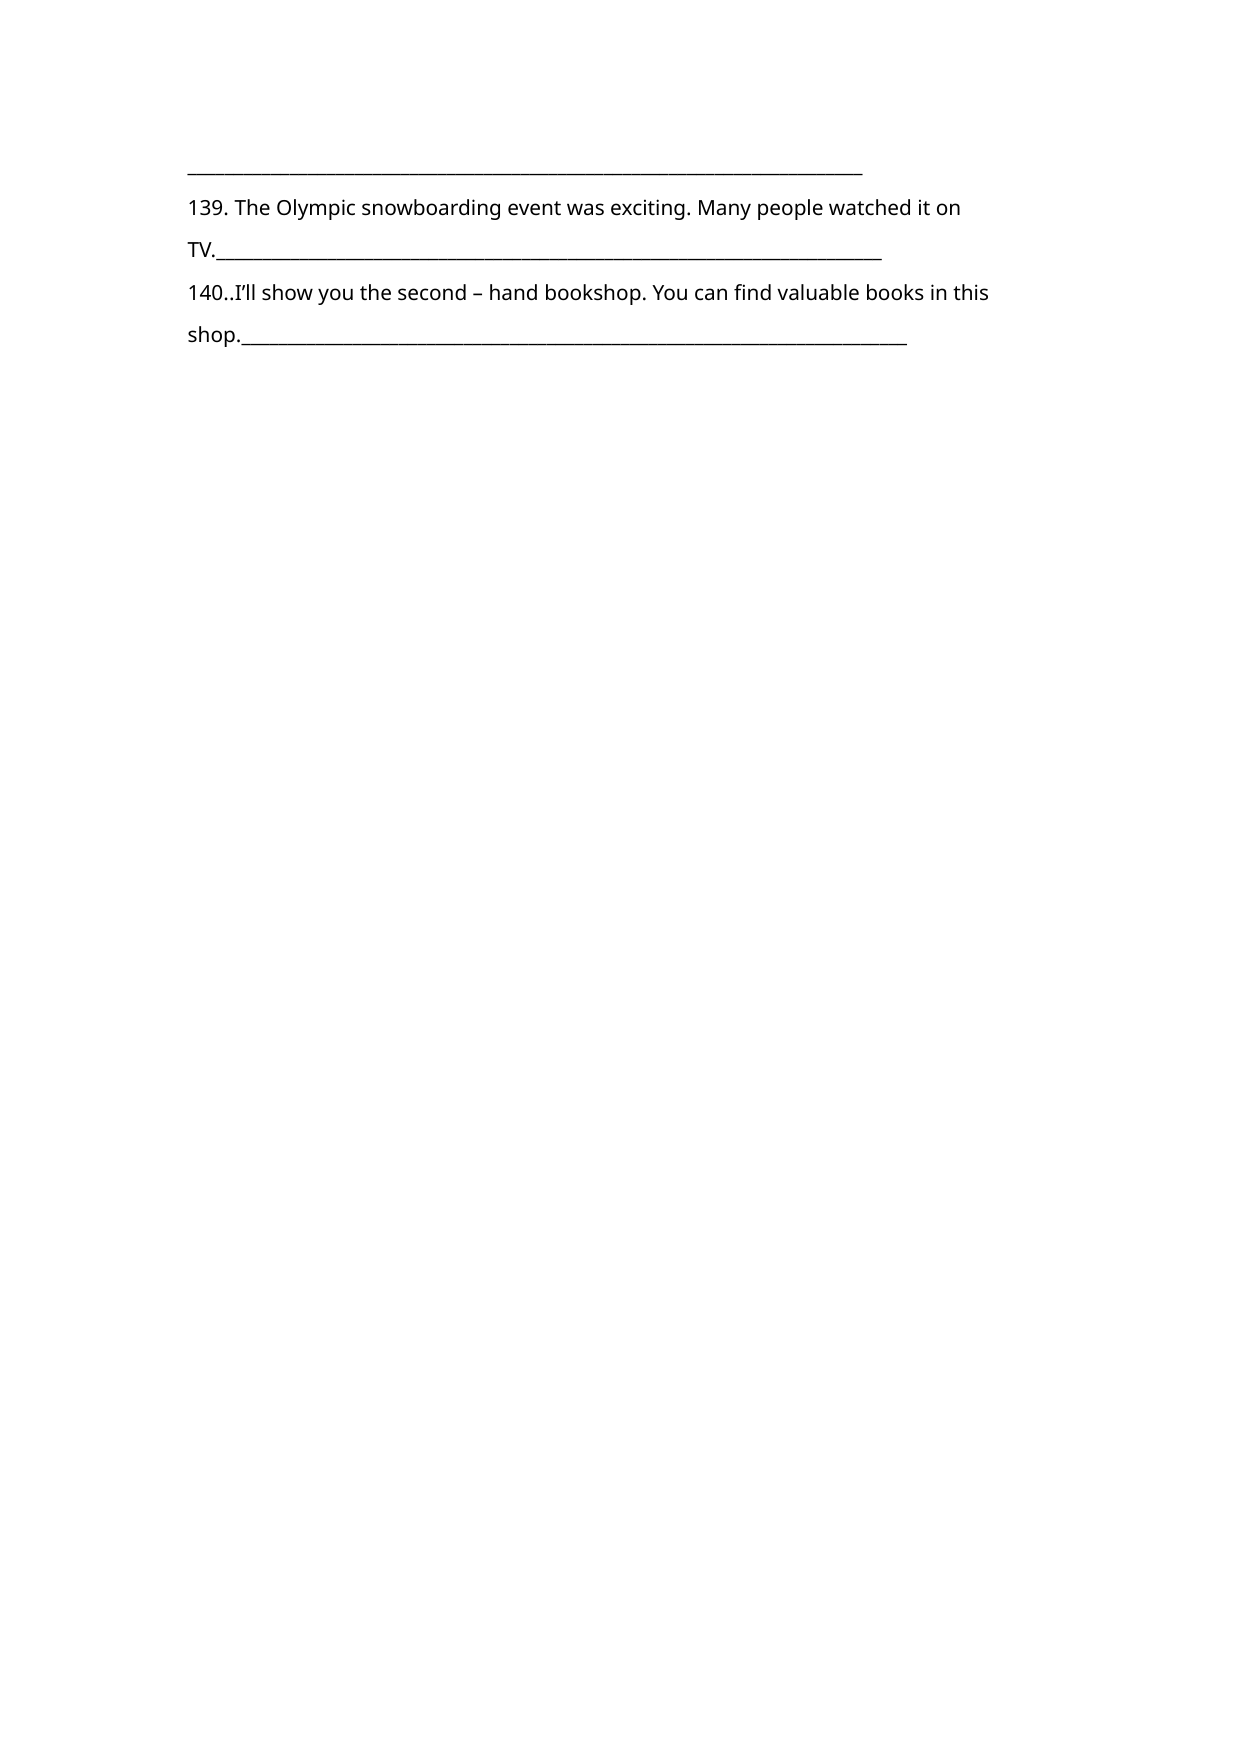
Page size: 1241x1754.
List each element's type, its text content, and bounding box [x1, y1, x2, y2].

text 139. The Olympic snowboarding event was exciting. Many people watched it on TV.________________________________________________________________________ [187, 193, 1053, 264]
text 140..I’ll show you the second – hand bookshop. You can find valuable books in this shop.________________________________________________________________________ [187, 278, 1053, 349]
text _________________________________________________________________________ [187, 150, 1053, 178]
